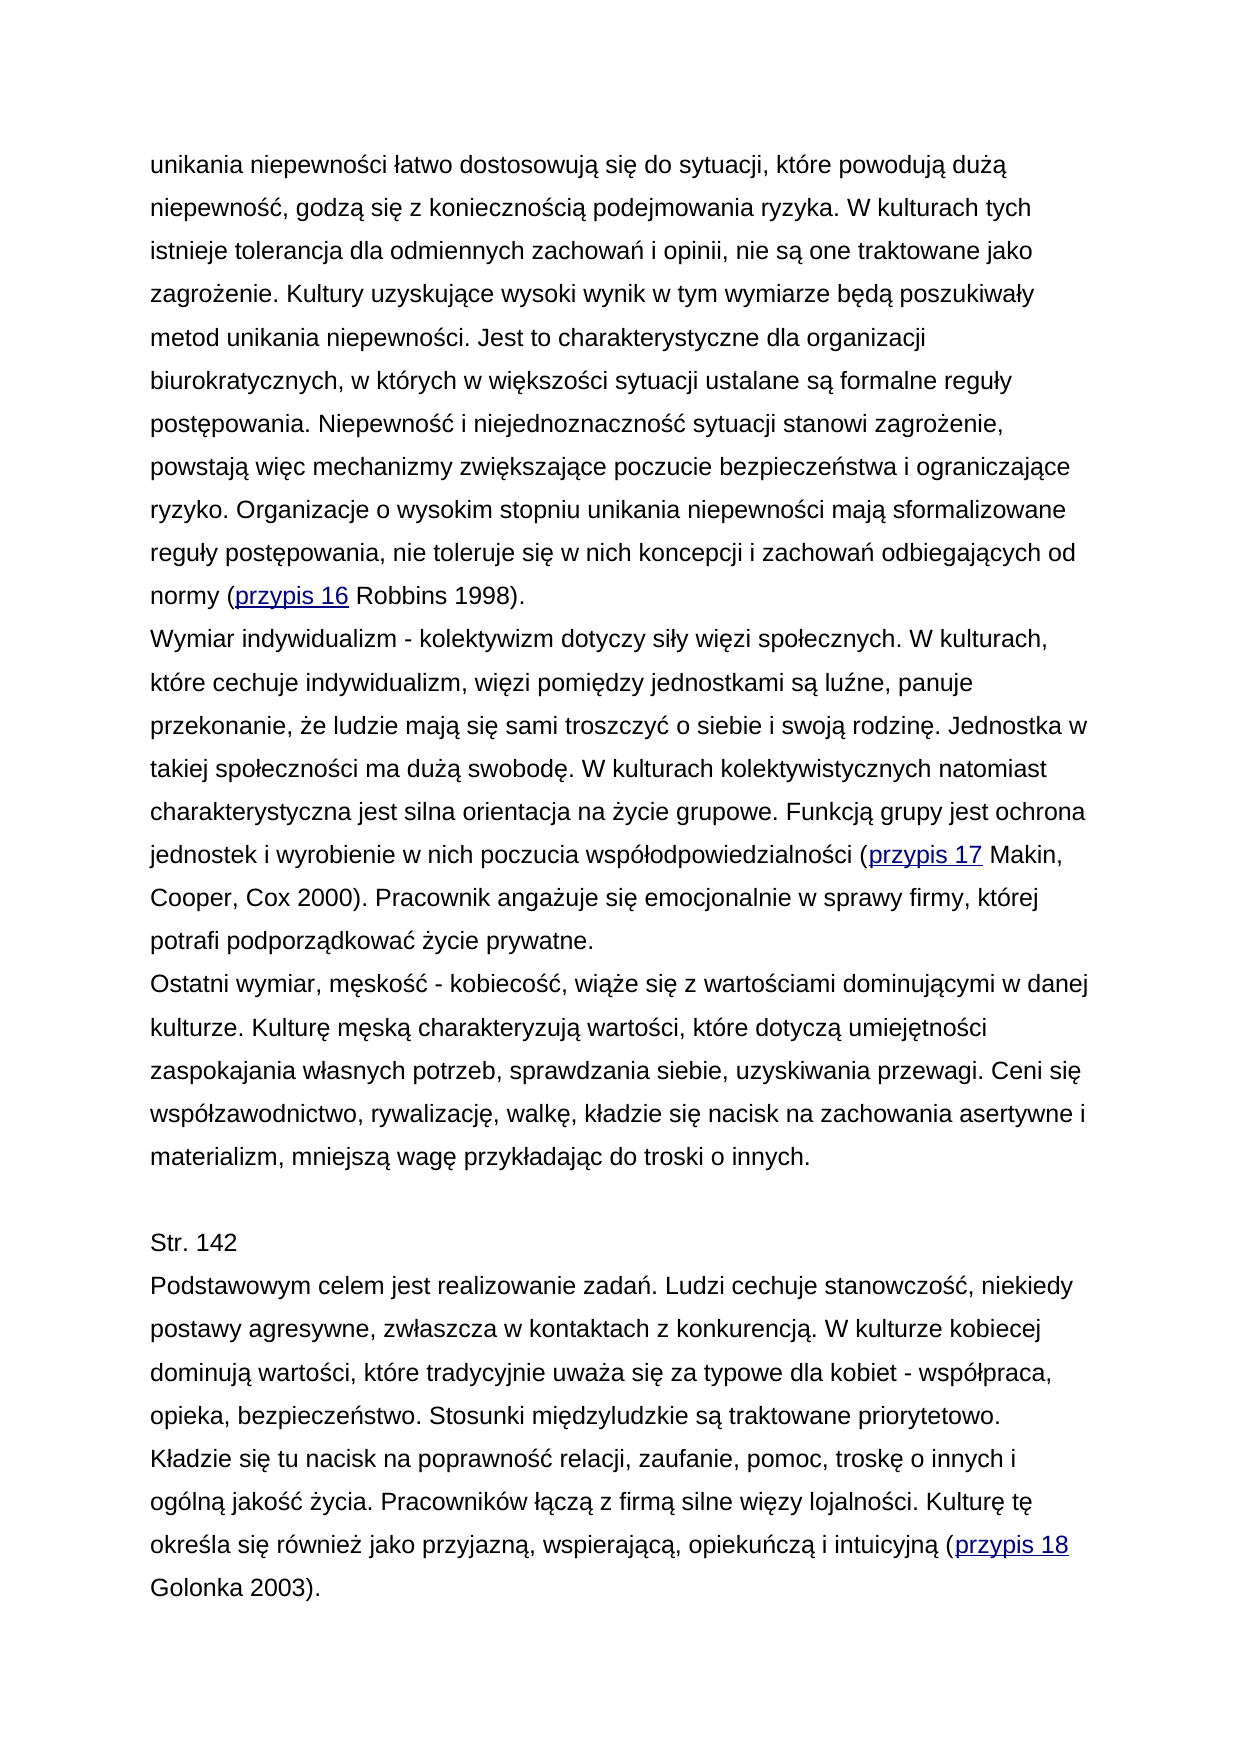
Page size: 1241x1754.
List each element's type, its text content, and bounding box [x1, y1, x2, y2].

text Str. 142 [150, 1228, 1090, 1257]
text unikania niepewności łatwo dostosowują się do sytuacji, które powodują dużą niepewność, godzą się z koniecznością podejmowania ryzyka. W kulturach tych istnieje tolerancja dla odmiennych zachowań i opinii, nie są one traktowane jako zagrożenie. Kultury uzyskujące wysoki wynik w tym wymiarze będą poszukiwały metod unikania niepewności. Jest to charakterystyczne dla organizacji biurokratycznych, w których w większości sytuacji ustalane są formalne reguły postępowania. Niepewność i niejednoznaczność sytuacji stanowi zagrożenie, powstają więc mechanizmy zwiększające poczucie bezpieczeństwa i ograniczające ryzyko. Organizacje o wysokim stopniu unikania niepewności mają sformalizowane reguły postępowania, nie toleruje się w nich koncepcji i zachowań odbiegających od normy (przypis 16 Robbins 1998). [150, 150, 1090, 610]
text Wymiar indywidualizm - kolektywizm dotyczy siły więzi społecznych. W kulturach, które cechuje indywidualizm, więzi pomiędzy jednostkami są luźne, panuje przekonanie, że ludzie mają się sami troszczyć o siebie i swoją rodzinę. Jednostka w takiej społeczności ma dużą swobodę. W kulturach kolektywistycznych natomiast charakterystyczna jest silna orientacja na życie grupowe. Funkcją grupy jest ochrona jednostek i wyrobienie w nich poczucia współodpowiedzialności (przypis 17 Makin, Cooper, Cox 2000). Pracownik angażuje się emocjonalnie w sprawy firmy, której potrafi podporządkować życie prywatne. [150, 624, 1090, 955]
text Podstawowym celem jest realizowanie zadań. Ludzi cechuje stanowczość, niekiedy postawy agresywne, zwłaszcza w kontaktach z konkurencją. W kulturze kobiecej dominują wartości, które tradycyjnie uważa się za typowe dla kobiet - współpraca, opieka, bezpieczeństwo. Stosunki międzyludzkie są traktowane priorytetowo. Kładzie się tu nacisk na poprawność relacji, zaufanie, pomoc, troskę o innych i ogólną jakość życia. Pracowników łączą z firmą silne więzy lojalności. Kulturę tę określa się również jako przyjazną, wspierającą, opiekuńczą i intuicyjną (przypis 18 Golonka 2003). [150, 1271, 1090, 1602]
text Ostatni wymiar, męskość - kobiecość, wiąże się z wartościami dominującymi w danej kulturze. Kulturę męską charakteryzują wartości, które dotyczą umiejętności zaspokajania własnych potrzeb, sprawdzania siebie, uzyskiwania przewagi. Ceni się współzawodnictwo, rywalizację, walkę, kładzie się nacisk na zachowania asertywne i materializm, mniejszą wagę przykładając do troski o innych. [150, 969, 1090, 1171]
